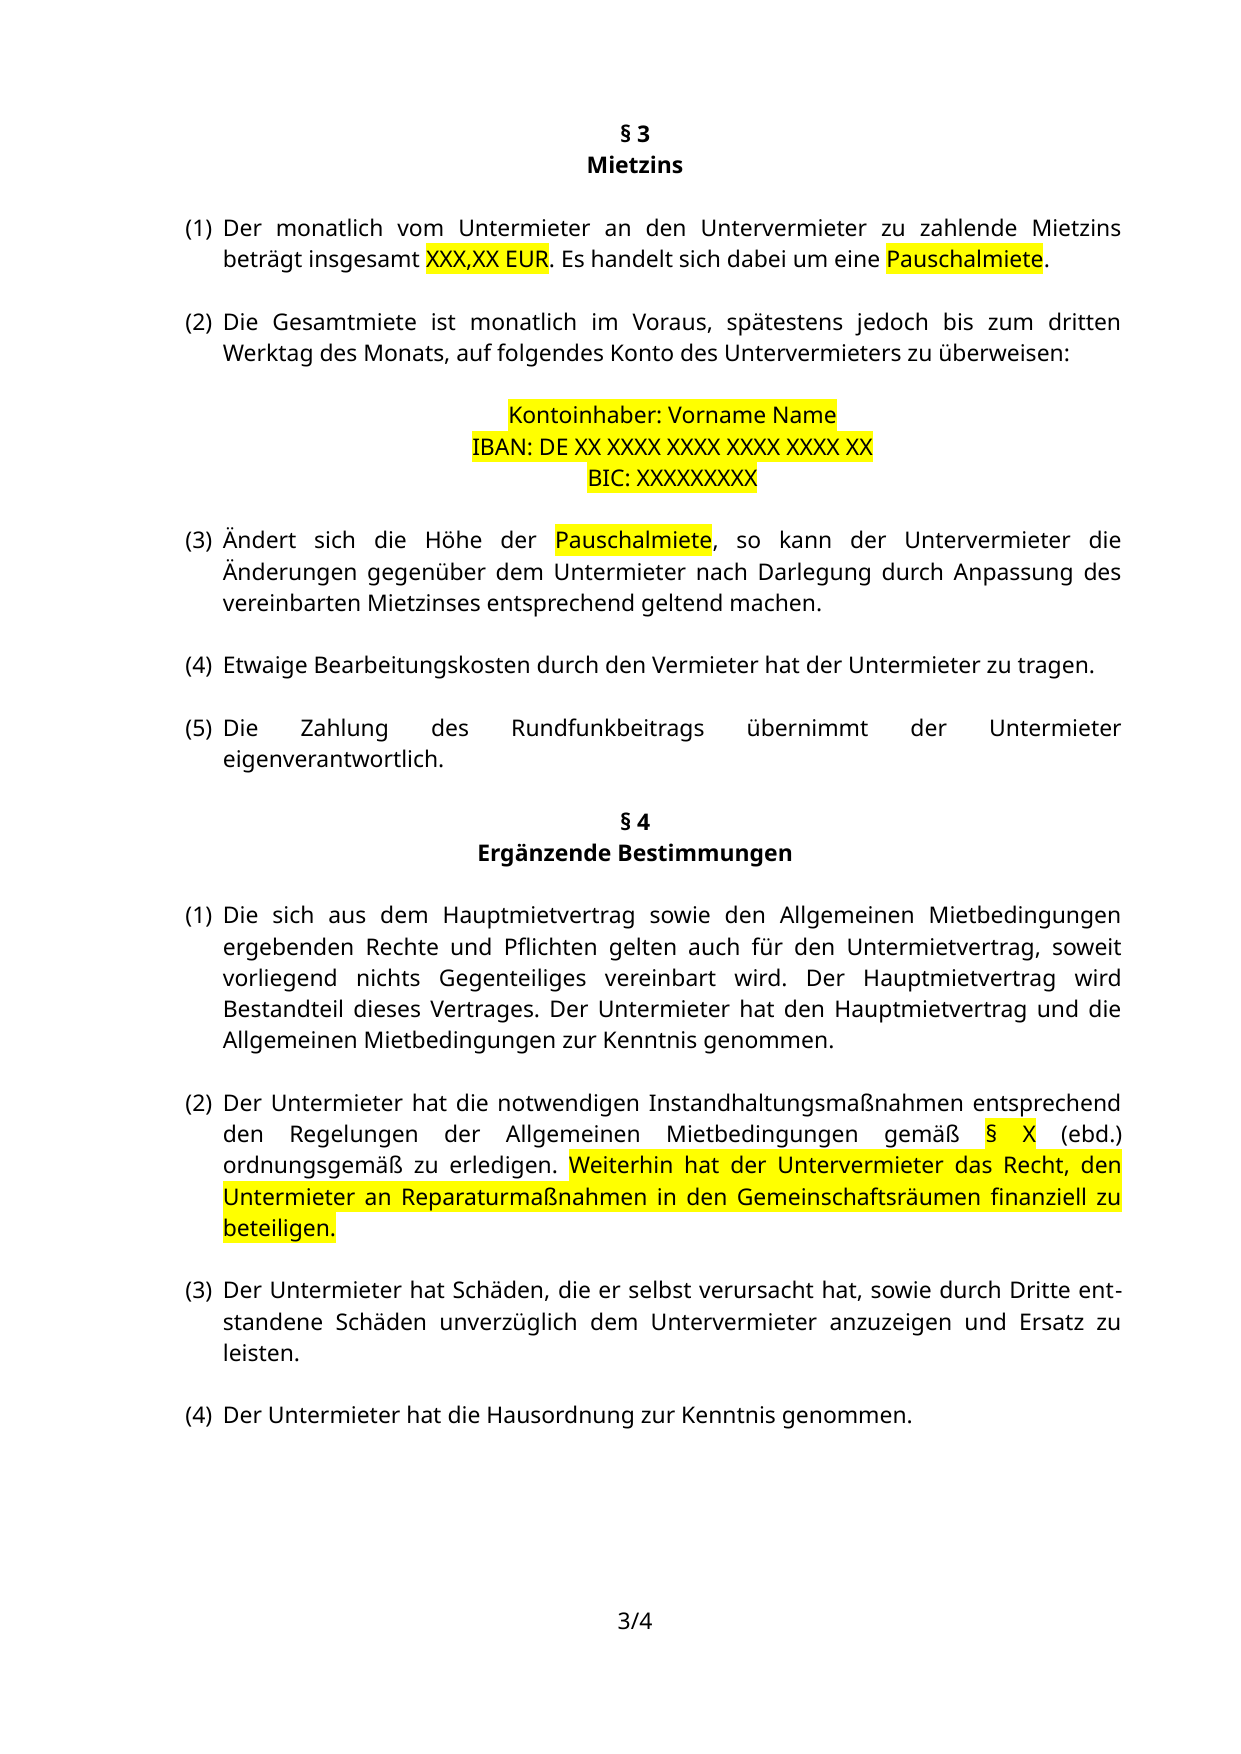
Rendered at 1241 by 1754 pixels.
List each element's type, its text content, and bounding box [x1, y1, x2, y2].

text § 3 [148, 118, 1122, 149]
list BIC: XXXXXXXXX [185, 462, 1122, 493]
text § 4 [148, 806, 1122, 837]
list Ändert sich die Höhe der Pauschalmiete, so kann der Untervermieter die Änderungen gegenüber dem Untermieter nach Darlegung durch Anpassung des vereinbarten Miet­zinses entsprechend geltend machen. [185, 524, 1122, 618]
list Die Gesamtmiete ist monatlich im Voraus, spätestens jedoch bis zum dritten Werktag des Monats, auf folgendes Konto des Untervermieters zu überweisen: [185, 306, 1122, 368]
list Der Untermieter hat die Hausordnung zur Kenntnis genommen. [185, 1399, 1122, 1431]
list Der Untermieter hat die notwendigen Instandhaltungsmaßnahmen entsprechend den Regelungen der Allgemeinen Mietbedingungen gemäß § X (ebd.) ordnungsgemäß zu erledigen. Weiterhin hat der Untervermieter das Recht, den Untermieter an Reparatur­maßnahmen in den Gemeinschaftsräumen finanziell zu beteiligen. [185, 1087, 1122, 1243]
text Ergänzende Bestimmungen [148, 837, 1122, 868]
list IBAN: DE XX XXXX XXXX XXXX XXXX XX [185, 431, 1122, 462]
list Der Untermieter hat Schäden, die er selbst verursacht hat, sowie durch Dritte ent­standene Schäden unverzüglich dem Untervermieter anzuzeigen und Ersatz zu leisten. [185, 1274, 1122, 1368]
list Der monatlich vom Untermieter an den Untervermieter zu zahlende Mietzins beträgt insgesamt XXX,XX EUR. Es handelt sich dabei um eine Pauschalmiete. [185, 212, 1122, 274]
list Die Zahlung des Rundfunkbeitrags übernimmt der Untermieter eigenverantwortlich. [185, 712, 1122, 774]
list Die sich aus dem Hauptmietvertrag sowie den Allgemeinen Mietbedingungen ergebenden Rechte und Pflichten gelten auch für den Untermietvertrag, soweit vorliegend nichts Gegenteiliges vereinbart wird. Der Hauptmietvertrag wird Bestand­teil dieses Vertrages. Der Untermieter hat den Hauptmietvertrag und die Allgemeinen Mietbedingungen zur Kenntnis genommen. [185, 899, 1122, 1056]
text Mietzins [148, 149, 1122, 181]
list Etwaige Bearbeitungskosten durch den Vermieter hat der Untermieter zu tragen. [185, 649, 1122, 681]
list Kontoinhaber: Vorname Name [185, 399, 1122, 431]
